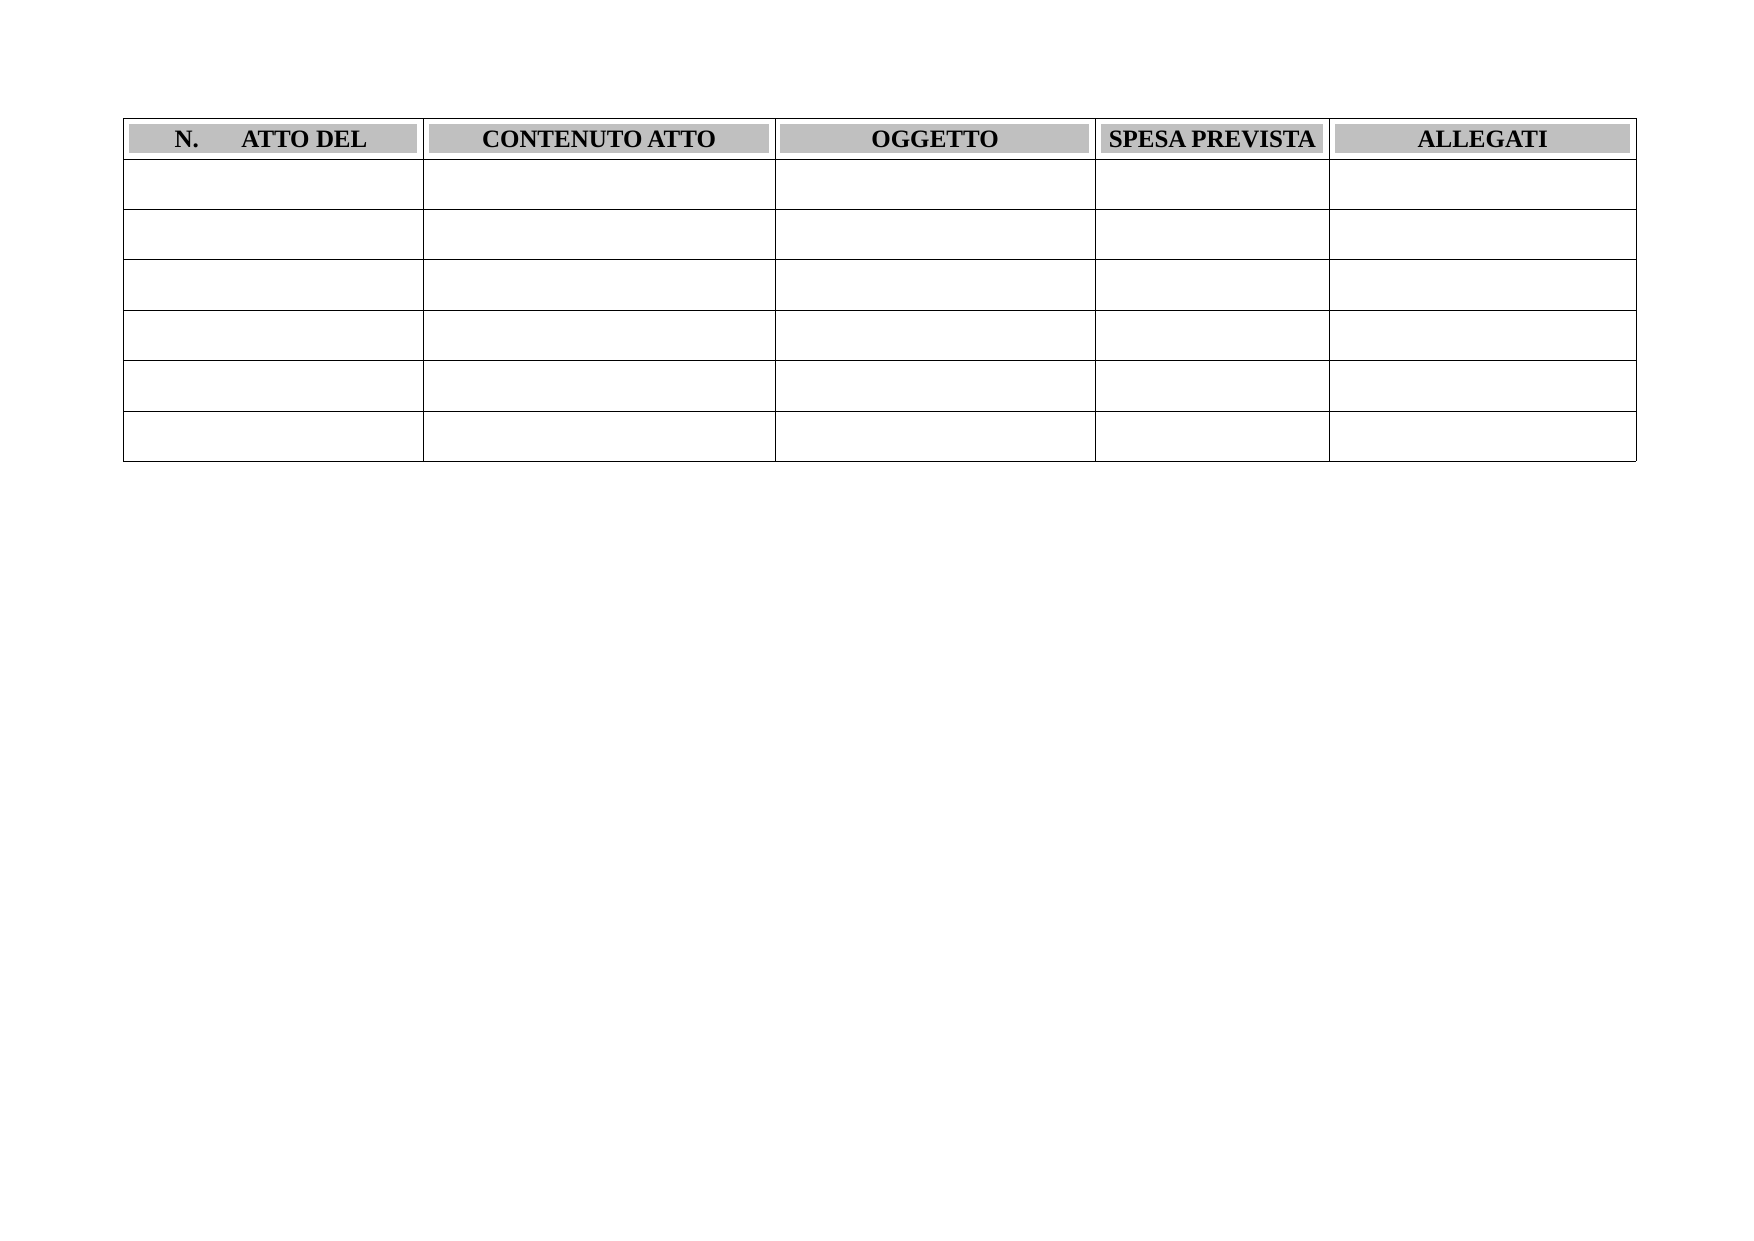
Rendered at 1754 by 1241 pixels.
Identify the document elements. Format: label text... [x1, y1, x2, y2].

table_cell [124, 361, 423, 411]
table_cell [424, 412, 775, 461]
table_header OGGETTO [776, 119, 1095, 158]
table_cell [124, 311, 423, 360]
table_cell [1330, 210, 1636, 259]
table_cell [776, 210, 1095, 259]
table_cell [124, 260, 423, 310]
table_cell [424, 160, 775, 209]
table_cell [776, 160, 1095, 209]
table_cell [424, 210, 775, 259]
table_cell [1096, 311, 1329, 360]
table_cell [1096, 260, 1329, 310]
table_cell [776, 311, 1095, 360]
table_header ALLEGATI [1330, 119, 1636, 158]
table_cell [776, 260, 1095, 310]
table_cell [124, 210, 423, 259]
table_header N. ATTO DEL [124, 119, 423, 158]
table_header CONTENUTO ATTO [424, 119, 775, 158]
table_cell [124, 412, 423, 461]
table_header SPESA PREVISTA [1096, 119, 1329, 158]
table_cell [424, 260, 775, 310]
table_cell [1330, 260, 1636, 310]
table_cell [1096, 210, 1329, 259]
table_cell [1096, 160, 1329, 209]
table_cell [424, 361, 775, 411]
table_cell [1330, 361, 1636, 411]
table_cell [124, 160, 423, 209]
table_cell [776, 412, 1095, 461]
table_cell [1330, 160, 1636, 209]
table_cell [776, 361, 1095, 411]
table_cell [424, 311, 775, 360]
table_cell [1330, 412, 1636, 461]
table_cell [1096, 361, 1329, 411]
table_cell [1096, 412, 1329, 461]
table_cell [1330, 311, 1636, 360]
